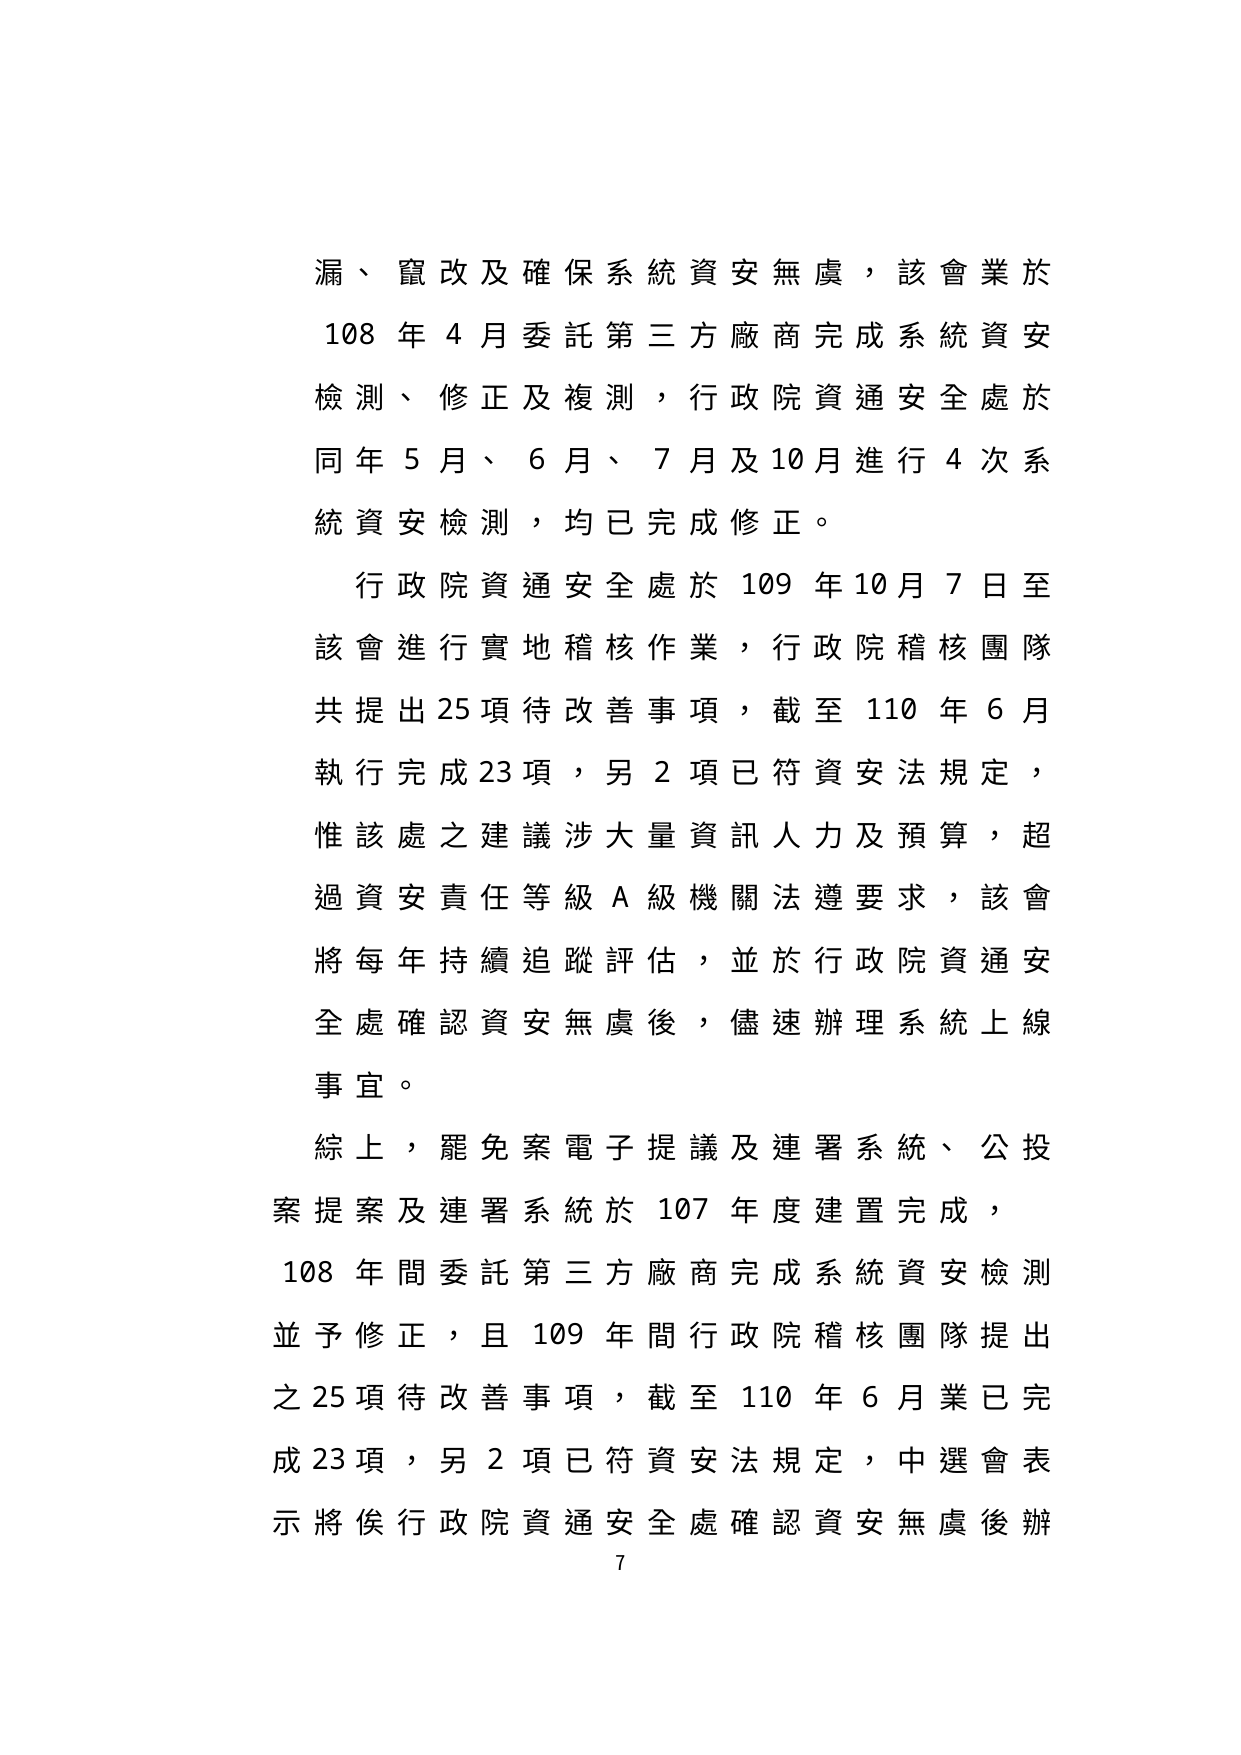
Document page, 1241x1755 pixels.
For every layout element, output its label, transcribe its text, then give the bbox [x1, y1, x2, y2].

text 行政院資通安全處於109年10月7日至該會進行實地稽核作業，行政院稽核團隊共提出25項待改善事項，截至110年6月執行完成23項，另2項已符資安法規定，惟該處之建議涉大量資訊人力及預算，超過資安責任等級A級機關法遵要求，該會將每年持續追蹤評估，並於行政院資通安全處確認資安無虞後，儘速辦理系統上線事宜。 [271, 542, 1058, 1104]
text 漏、竄改及確保系統資安無虞，該會業於108年4月委託第三方廠商完成系統資安檢測、修正及複測，行政院資通安全處於同年5月、6月、7月及10月進行4次系統資安檢測，均已完成修正。 [271, 229, 1058, 542]
text 綜上，罷免案電子提議及連署系統、公投案提案及連署系統於107年度建置完成，108年間委託第三方廠商完成系統資安檢測並予修正，且109年間行政院稽核團隊提出之25項待改善事項，截至110年6月業已完成23項，另2項已符資安法規定，中選會表示將俟行政院資通安全處確認資安無虞後辦 [242, 1104, 1058, 1542]
